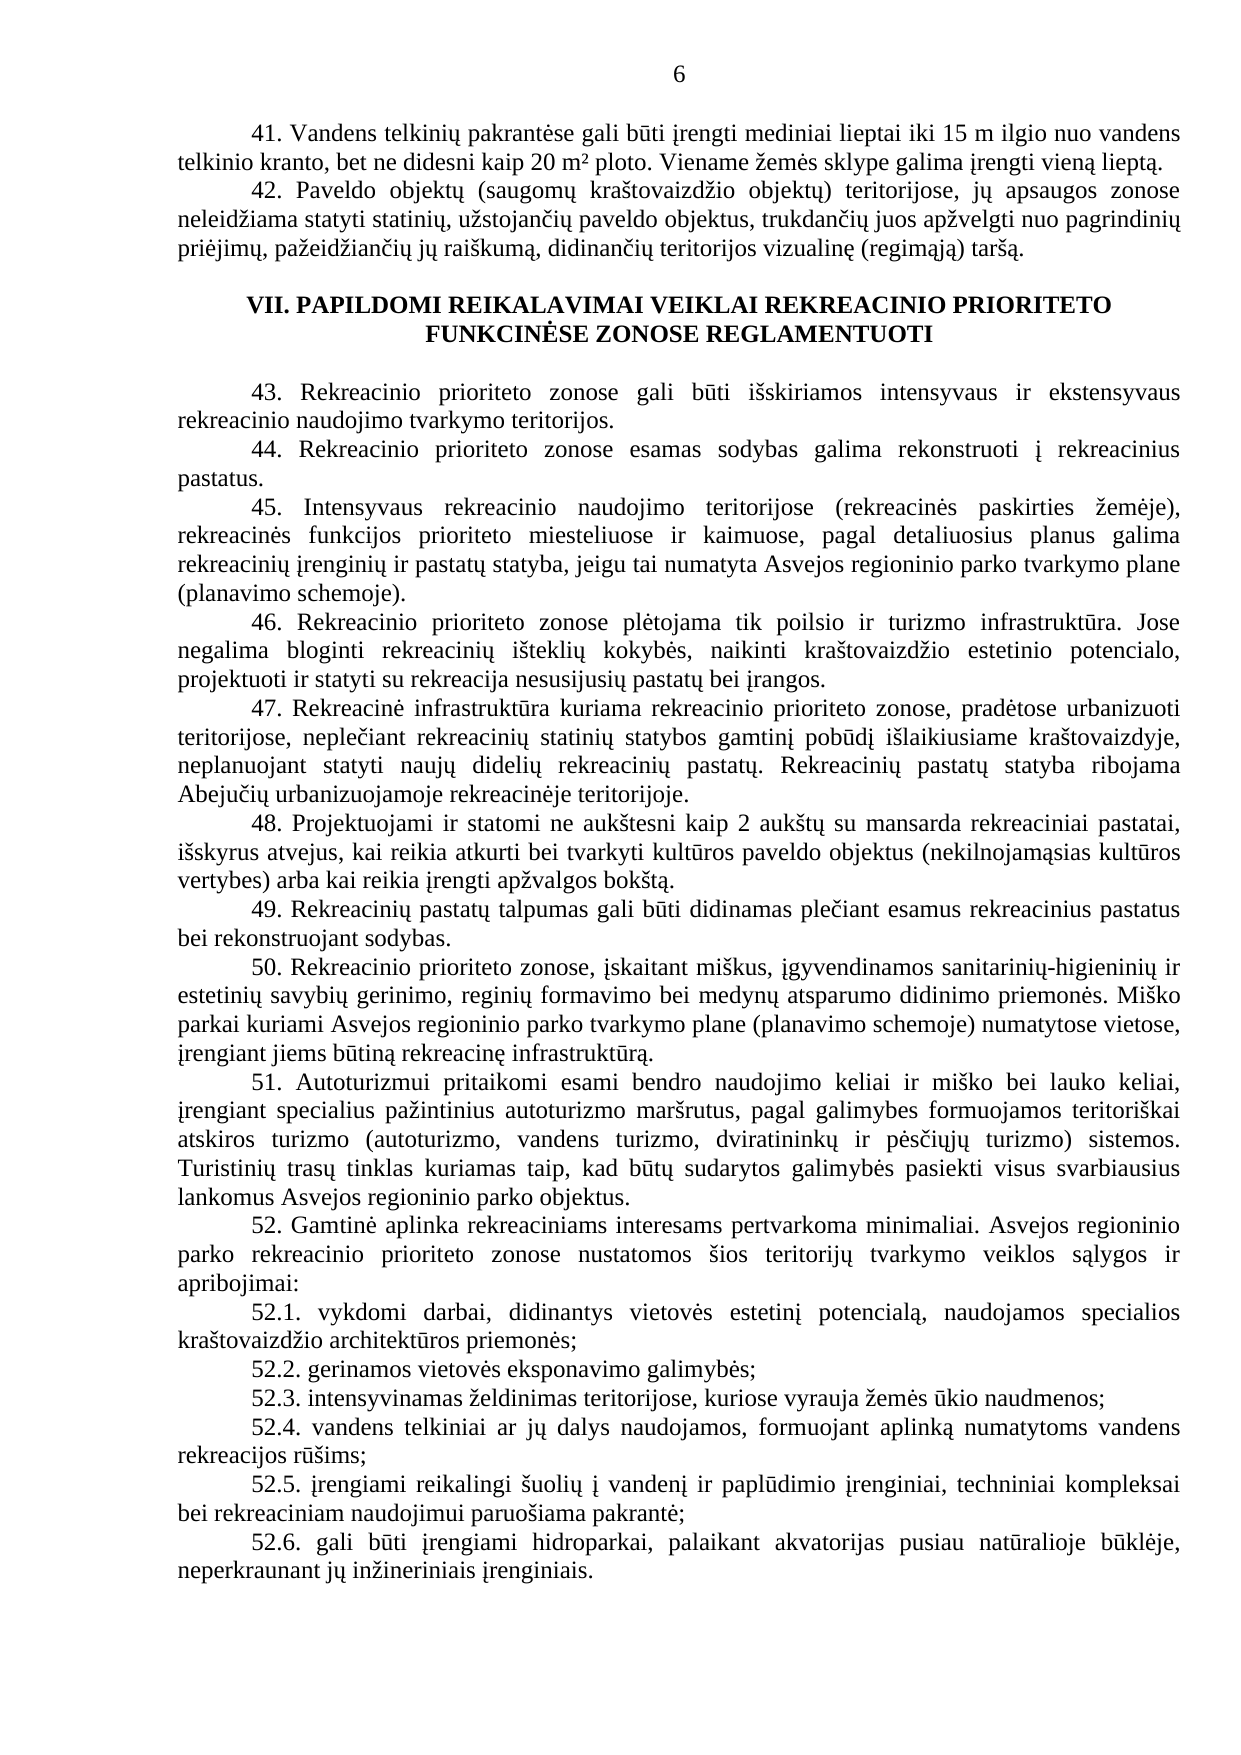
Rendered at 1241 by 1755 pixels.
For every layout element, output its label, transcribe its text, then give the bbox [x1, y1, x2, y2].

text 42. Paveldo objektų (saugomų kraštovaizdžio objektų) teritorijose, jų apsaugos zonose neleidžiama statyti statinių, užstojančių paveldo objektus, trukdančių juos apžvelgti nuo pagrindinių priėjimų, pažeidžiančių jų raiškumą, didinančių teritorijos vizualinę (regimąją) taršą. [177, 176, 1181, 262]
text 52.3. intensyvinamas želdinimas teritorijose, kuriose vyrauja žemės ūkio naudmenos; [177, 1383, 1181, 1412]
text 47. Rekreacinė infrastruktūra kuriama rekreacinio prioriteto zonose, pradėtose urbanizuoti teritorijose, neplečiant rekreacinių statinių statybos gamtinį pobūdį išlaikiusiame kraštovaizdyje, neplanuojant statyti naujų didelių rekreacinių pastatų. Rekreacinių pastatų statyba ribojama Abejučių urbanizuojamoje rekreacinėje teritorijoje. [177, 693, 1181, 808]
text VII. PAPILDOMI REIKALAVIMAI VEIKLAI rekreacinio prioriteto funkcinėSE zonOSE REGLAMENTUOTI [177, 291, 1181, 348]
text 52.2. gerinamos vietovės eksponavimo galimybės; [177, 1354, 1181, 1383]
text 45. Intensyvaus rekreacinio naudojimo teritorijose (rekreacinės paskirties žemėje), rekreacinės funkcijos prioriteto miesteliuose ir kaimuose, pagal detaliuosius planus galima rekreacinių įrenginių ir pastatų statyba, jeigu tai numatyta Asvejos regioninio parko tvarkymo plane (planavimo schemoje). [177, 492, 1181, 607]
text 50. Rekreacinio prioriteto zonose, įskaitant miškus, įgyvendinamos sanitarinių-higieninių ir estetinių savybių gerinimo, reginių formavimo bei medynų atsparumo didinimo priemonės. Miško parkai kuriami Asvejos regioninio parko tvarkymo plane (planavimo schemoje) numatytose vietose, įrengiant jiems būtiną rekreacinę infrastruktūrą. [177, 952, 1181, 1067]
text 43. Rekreacinio prioriteto zonose gali būti išskiriamos intensyvaus ir ekstensyvaus rekreacinio naudojimo tvarkymo teritorijos. [177, 377, 1181, 434]
text 52.1. vykdomi darbai, didinantys vietovės estetinį potencialą, naudojamos specialios kraštovaizdžio architektūros priemonės; [177, 1297, 1181, 1354]
text 48. Projektuojami ir statomi ne aukštesni kaip 2 aukštų su mansarda rekreaciniai pastatai, išskyrus atvejus, kai reikia atkurti bei tvarkyti kultūros paveldo objektus (nekilnojamąsias kultūros vertybes) arba kai reikia įrengti apžvalgos bokštą. [177, 808, 1181, 894]
text 52.4. vandens telkiniai ar jų dalys naudojamos, formuojant aplinką numatytoms vandens rekreacijos rūšims; [177, 1412, 1181, 1469]
text 46. Rekreacinio prioriteto zonose plėtojama tik poilsio ir turizmo infrastruktūra. Jose negalima bloginti rekreacinių išteklių kokybės, naikinti kraštovaizdžio estetinio potencialo, projektuoti ir statyti su rekreacija nesusijusių pastatų bei įrangos. [177, 607, 1181, 693]
text 49. Rekreacinių pastatų talpumas gali būti didinamas plečiant esamus rekreacinius pastatus bei rekonstruojant sodybas. [177, 894, 1181, 952]
text 52.6. gali būti įrengiami hidroparkai, palaikant akvatorijas pusiau natūralioje būklėje, neperkraunant jų inžineriniais įrenginiais. [177, 1527, 1181, 1584]
text 52.5. įrengiami reikalingi šuolių į vandenį ir paplūdimio įrenginiai, techniniai kompleksai bei rekreaciniam naudojimui paruošiama pakrantė; [177, 1469, 1181, 1527]
text 41. Vandens telkinių pakrantėse gali būti įrengti mediniai lieptai iki 15 m ilgio nuo vandens telkinio kranto, bet ne didesni kaip 20 m² ploto. Viename žemės sklype galima įrengti vieną lieptą. [177, 118, 1181, 176]
text 51. Autoturizmui pritaikomi esami bendro naudojimo keliai ir miško bei lauko keliai, įrengiant specialius pažintinius autoturizmo maršrutus, pagal galimybes formuojamos teritoriškai atskiros turizmo (autoturizmo, vandens turizmo, dviratininkų ir pėsčiųjų turizmo) sistemos. Turistinių trasų tinklas kuriamas taip, kad būtų sudarytos galimybės pasiekti visus svarbiausius lankomus Asvejos regioninio parko objektus. [177, 1067, 1181, 1211]
text 52. Gamtinė aplinka rekreaciniams interesams pertvarkoma minimaliai. Asvejos regioninio parko rekreacinio prioriteto zonose nustatomos šios teritorijų tvarkymo veiklos sąlygos ir apribojimai: [177, 1211, 1181, 1297]
text 44. Rekreacinio prioriteto zonose esamas sodybas galima rekonstruoti į rekreacinius pastatus. [177, 434, 1181, 492]
